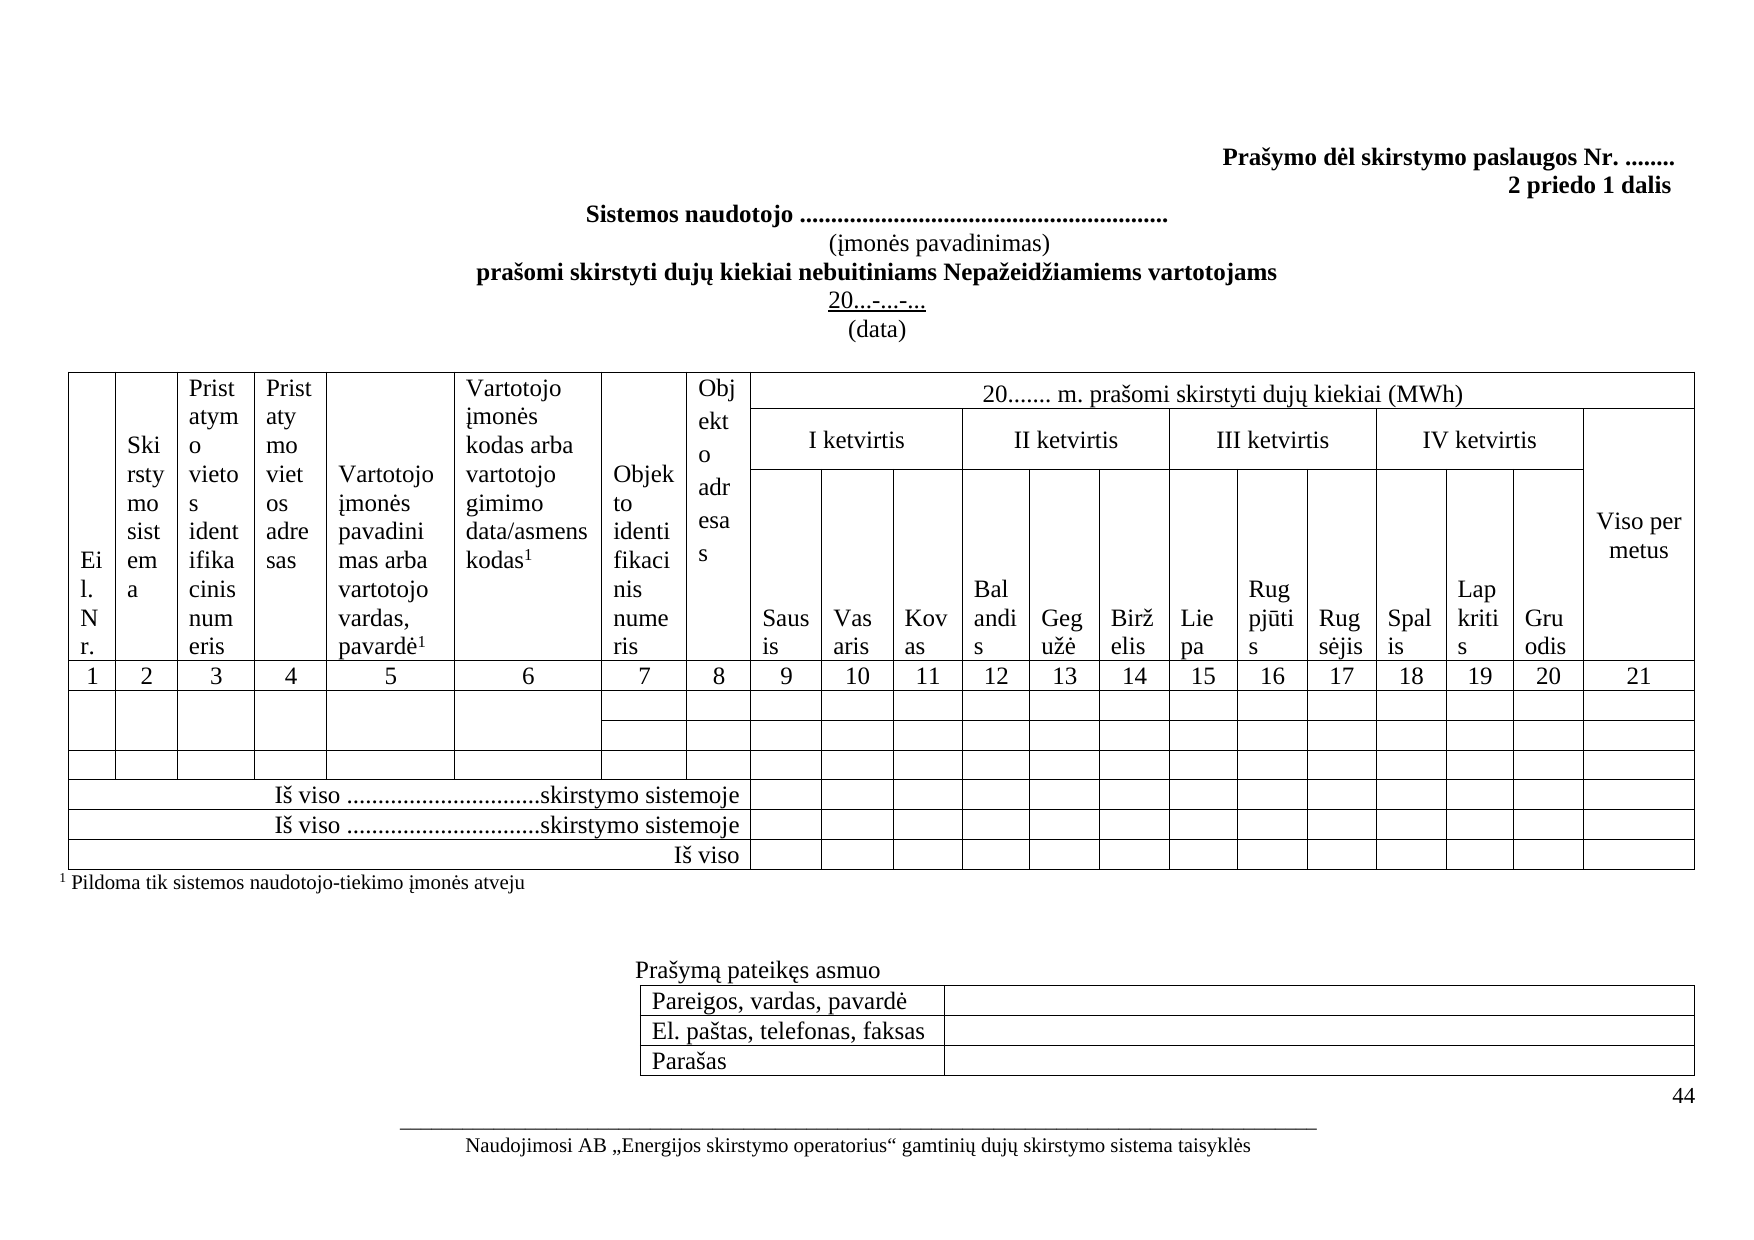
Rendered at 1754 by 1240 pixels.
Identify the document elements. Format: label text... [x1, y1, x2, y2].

table_cell [822, 810, 893, 839]
table_cell [894, 780, 962, 809]
table_cell [751, 840, 821, 869]
table_cell [822, 691, 893, 720]
table_cell 1 [69, 661, 115, 690]
table_cell Parašas [641, 1046, 944, 1075]
table_cell [1030, 751, 1099, 779]
table_cell [1308, 751, 1376, 779]
table_cell 17 [1308, 661, 1376, 690]
text Sistemos naudotojo ........................................................... [59, 199, 1695, 228]
table_cell [116, 691, 177, 749]
table_cell [1170, 721, 1237, 749]
table_cell [1447, 751, 1513, 779]
table_cell [69, 691, 115, 749]
table_cell Gegužė [1030, 470, 1099, 660]
table_cell [178, 751, 254, 779]
table_cell [894, 691, 962, 720]
table_cell [1238, 751, 1307, 779]
text Prašymą pateikęs asmuo [59, 955, 1695, 984]
table_cell 7 [602, 661, 686, 690]
table_cell [1514, 721, 1583, 749]
table_header Eil. Nr. [69, 373, 115, 660]
table_cell Rugpjūtis [1238, 470, 1307, 660]
table_cell [822, 751, 893, 779]
table_cell 14 [1100, 661, 1169, 690]
table_cell [822, 840, 893, 869]
table_cell [1584, 751, 1694, 779]
table_cell [1584, 810, 1694, 839]
table_cell [1377, 810, 1446, 839]
table_cell [327, 691, 454, 749]
table_cell [751, 721, 821, 749]
table_cell [327, 751, 454, 779]
text Prašymo dėl skirstymo paslaugos Nr. ........ 2 priedo 1 dalis [59, 142, 1695, 199]
table_cell [1100, 780, 1169, 809]
table_cell [1514, 810, 1583, 839]
table_cell 6 [455, 661, 601, 690]
table_cell [822, 780, 893, 809]
table_cell Sausis [751, 470, 821, 660]
table_cell [945, 1016, 1694, 1045]
table_cell [687, 691, 750, 720]
text (įmonės pavadinimas) [59, 228, 1695, 257]
table_cell [1238, 691, 1307, 720]
table_cell [1447, 721, 1513, 749]
table_cell [1377, 840, 1446, 869]
table_cell [1100, 751, 1169, 779]
table_cell [894, 840, 962, 869]
table_header Vartotojo įmonės kodas arba vartotojo gimimo data/asmens kodas1 [455, 373, 601, 660]
table_cell [963, 810, 1029, 839]
table_cell Balandis [963, 470, 1029, 660]
table_cell [1514, 691, 1583, 720]
table_cell [1377, 751, 1446, 779]
table_cell [1514, 780, 1583, 809]
table_cell [1308, 780, 1376, 809]
table_cell 2 [116, 661, 177, 690]
table_header Pristatymo vietos identifikacinis numeris [178, 373, 254, 660]
table_cell Iš viso ...............................skirstymo sistemoje [69, 810, 750, 839]
table_cell [1584, 780, 1694, 809]
table_cell [1100, 721, 1169, 749]
table_cell [1377, 721, 1446, 749]
table_cell [1170, 780, 1237, 809]
table_cell Gruodis [1514, 470, 1583, 660]
table_cell [255, 691, 326, 720]
table_header Vartotojo įmonės pavadinimas arba vartotojo vardas, pavardė1 [327, 373, 454, 660]
table_cell [1030, 810, 1099, 839]
table_cell [1100, 691, 1169, 720]
table_cell [1584, 691, 1694, 720]
table_cell Liepa [1170, 470, 1237, 660]
text prašomi skirstyti dujų kiekiai nebuitiniams Nepažeidžiamiems vartotojams [59, 257, 1695, 285]
table_cell Spalis [1377, 470, 1446, 660]
table_cell Vasaris [822, 470, 893, 660]
table_cell [945, 1046, 1694, 1075]
table_cell III ketvirtis [1170, 409, 1376, 469]
table_cell Birželis [1100, 470, 1169, 660]
table_cell [1100, 840, 1169, 869]
table_cell [1308, 810, 1376, 839]
table_cell II ketvirtis [963, 409, 1169, 469]
table_cell El. paštas, telefonas, faksas [641, 1016, 944, 1045]
table_cell [255, 720, 326, 749]
table_cell [1170, 810, 1237, 839]
table_cell [602, 721, 686, 749]
table_cell IV ketvirtis [1377, 409, 1583, 469]
table_cell 13 [1030, 661, 1099, 690]
table_cell [255, 751, 326, 779]
table_cell [1447, 810, 1513, 839]
table_header Objekto identifikacinis numeris [602, 373, 686, 660]
text (data) [59, 314, 1695, 343]
table_cell [602, 691, 686, 720]
table_cell [1308, 691, 1376, 720]
table_cell [687, 751, 750, 779]
table_cell Lapkritis [1447, 470, 1513, 660]
table_cell Rugsėjis [1308, 470, 1376, 660]
table_header 20....... m. prašomi skirstyti dujų kiekiai (MWh) [751, 373, 1694, 408]
table_cell [455, 691, 601, 749]
table_cell 20 [1514, 661, 1583, 690]
table_cell [963, 691, 1029, 720]
table_cell [1238, 721, 1307, 749]
table_cell [1238, 840, 1307, 869]
table_cell 15 [1170, 661, 1237, 690]
table_cell 3 [178, 661, 254, 690]
table_cell [1514, 751, 1583, 779]
table_header Objekto adresas [687, 373, 750, 660]
table_cell Iš viso [69, 840, 750, 869]
table_cell 12 [963, 661, 1029, 690]
table_cell [1308, 840, 1376, 869]
table_cell 9 [751, 661, 821, 690]
table_cell [1170, 840, 1237, 869]
table_cell [1030, 721, 1099, 749]
text 1 Pildoma tik sistemos naudotojo-tiekimo įmonės atveju [59, 870, 1695, 894]
table_cell [963, 840, 1029, 869]
table_cell [1030, 840, 1099, 869]
table_cell [751, 751, 821, 779]
table_cell [963, 780, 1029, 809]
table_cell [116, 751, 177, 779]
table_cell [822, 721, 893, 749]
table_cell 18 [1377, 661, 1446, 690]
table_cell 4 [255, 661, 326, 690]
table_cell [1030, 780, 1099, 809]
table_cell [1238, 780, 1307, 809]
table_cell [1100, 810, 1169, 839]
table_cell [894, 751, 962, 779]
table_cell [1447, 780, 1513, 809]
table_cell 21 [1584, 661, 1694, 690]
table_cell [69, 751, 115, 779]
table_cell Viso per metus [1584, 409, 1694, 660]
table_cell [602, 751, 686, 779]
table_cell [1447, 691, 1513, 720]
table_cell [1030, 691, 1099, 720]
table_cell [1170, 691, 1237, 720]
table_cell [1170, 751, 1237, 779]
table_cell Kovas [894, 470, 962, 660]
table_header Skirstymo sistema [116, 373, 177, 660]
table_cell 5 [327, 661, 454, 690]
table_cell 19 [1447, 661, 1513, 690]
table_cell [894, 721, 962, 749]
table_cell [1447, 840, 1513, 869]
table_cell [963, 721, 1029, 749]
table_cell [894, 810, 962, 839]
table_cell 8 [687, 661, 750, 690]
table_cell Iš viso ...............................skirstymo sistemoje [69, 780, 750, 809]
table_cell [1377, 780, 1446, 809]
table_header Pristatymo vietos adresas [255, 373, 326, 660]
table_cell 11 [894, 661, 962, 690]
table_cell [178, 691, 254, 749]
table_cell 10 [822, 661, 893, 690]
table_cell I ketvirtis [751, 409, 962, 469]
table_cell [687, 721, 750, 749]
text 20...-...-... [59, 285, 1695, 314]
table_cell [1514, 840, 1583, 869]
table_cell [751, 780, 821, 809]
table_cell [1238, 810, 1307, 839]
table_cell [1377, 691, 1446, 720]
table_cell [751, 691, 821, 720]
table_header Pareigos, vardas, pavardė [641, 986, 944, 1015]
table_cell [1584, 721, 1694, 749]
table_cell [455, 751, 601, 779]
table_cell [963, 751, 1029, 779]
table_cell [1584, 840, 1694, 869]
table_header [945, 986, 1694, 1015]
table_cell [1308, 721, 1376, 749]
table_cell [751, 810, 821, 839]
table_cell 16 [1238, 661, 1307, 690]
